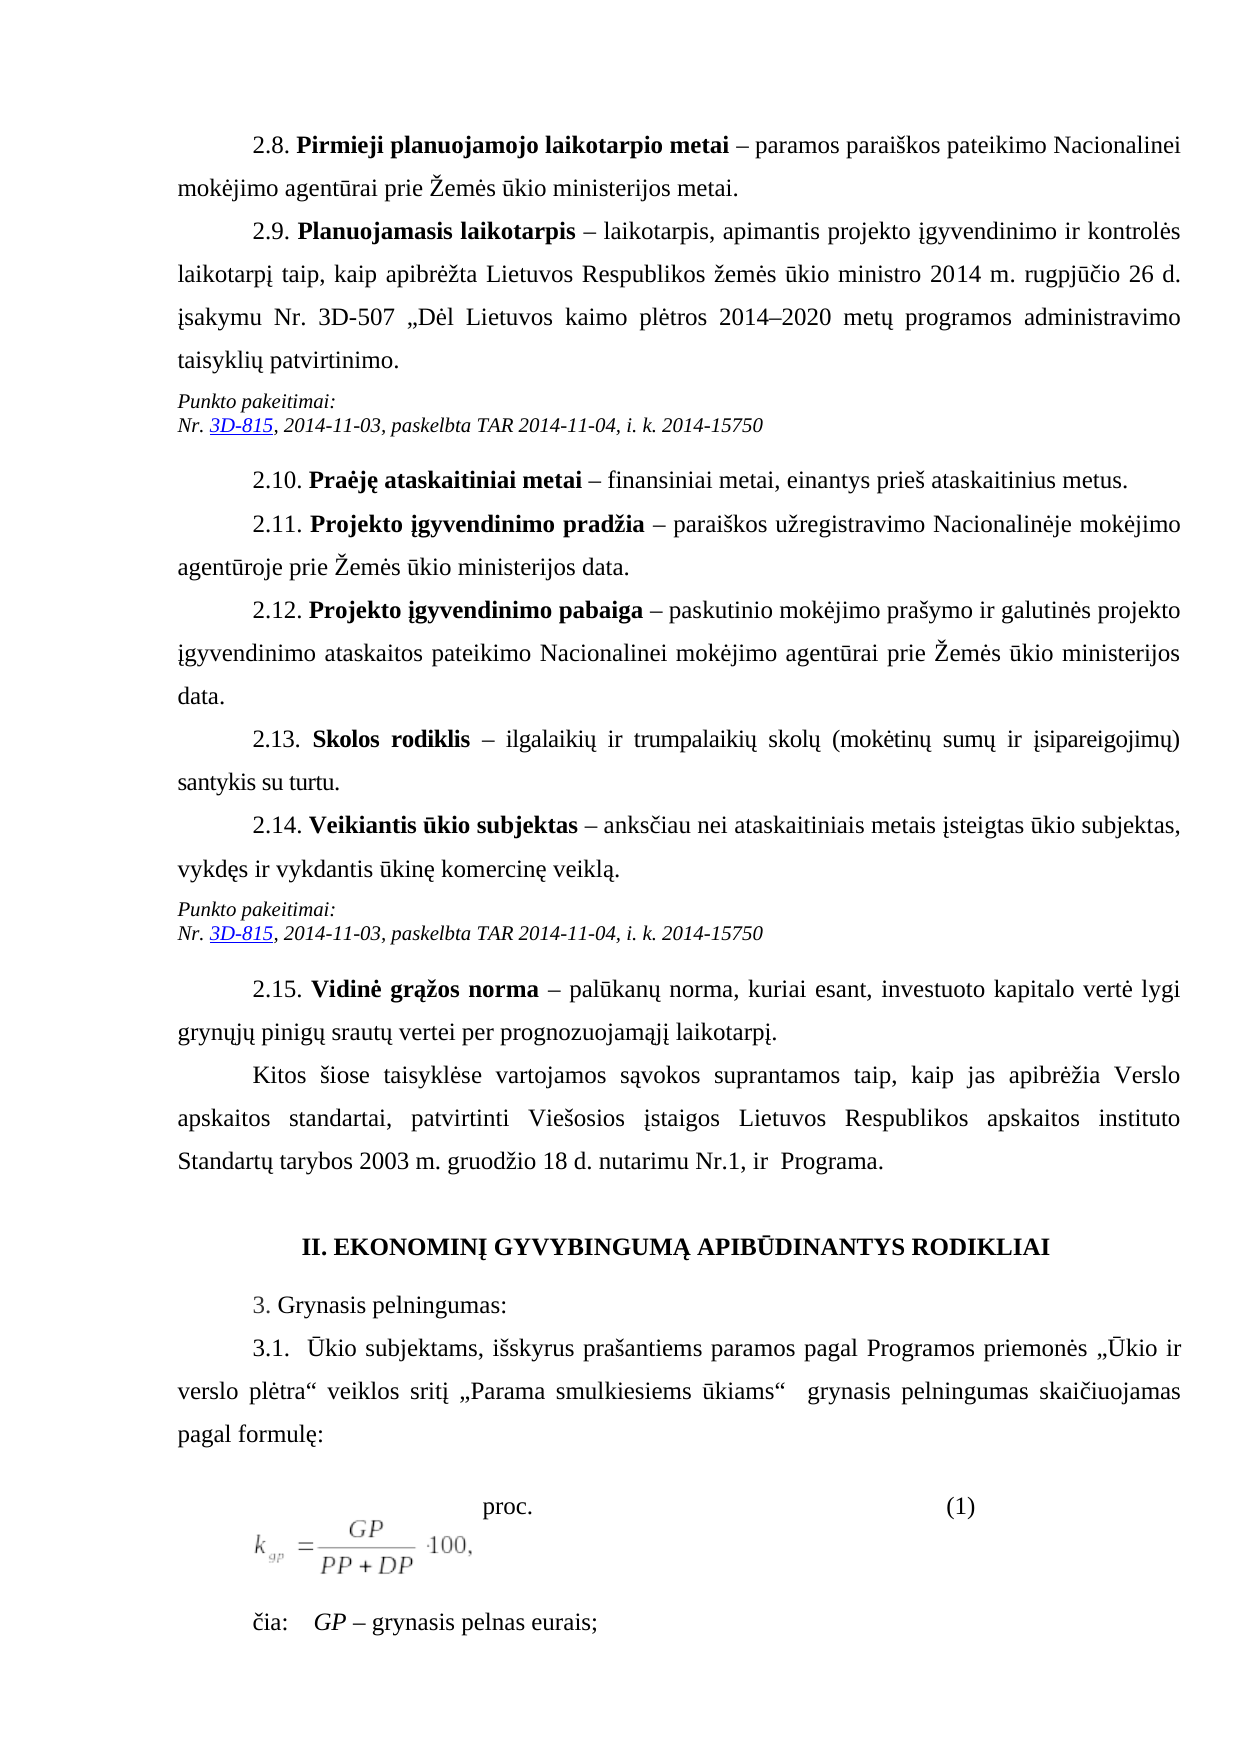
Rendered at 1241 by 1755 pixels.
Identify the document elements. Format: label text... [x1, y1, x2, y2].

text 2.9. Planuojamasis laikotarpis – laikotarpis, apimantis projekto įgyvendinimo ir kontrolės laikotarpį taip, kaip apibrėžta Lietuvos Respublikos žemės ūkio ministro 2014 m. rugpjūčio 26 d. įsakymu Nr. 3D-507 „Dėl Lietuvos kaimo plėtros 2014–2020 metų programos administravimo taisyklių patvirtinimo. [177, 216, 1181, 374]
text Kitos šiose taisyklėse vartojamos sąvokos suprantamos taip, kaip jas apibrėžia Verslo apskaitos standartai, patvirtinti Viešosios įstaigos Lietuvos Respublikos apskaitos instituto Standartų tarybos 2003 m. gruodžio 18 d. nutarimu Nr.1, ir Programa. [177, 1060, 1181, 1175]
text 3. Grynasis pelningumas: [252, 1290, 1181, 1319]
text proc. (1) [177, 1491, 1181, 1578]
text 3.1. Ūkio subjektams, išskyrus prašantiems paramos pagal Programos priemonės „Ūkio ir verslo plėtra“ veiklos sritį „Parama smulkiesiems ūkiams“ grynasis pelningumas skaičiuojamas pagal formulę: [177, 1333, 1181, 1448]
text Punkto pakeitimai: [177, 897, 1181, 921]
text Punkto pakeitimai: [177, 389, 1181, 413]
text 2.10. Praėję ataskaitiniai metai – finansiniai metai, einantys prieš ataskaitinius metus. [177, 466, 1181, 494]
text 2.8. Pirmieji planuojamojo laikotarpio metai – paramos paraiškos pateikimo Nacionalinei mokėjimo agentūrai prie Žemės ūkio ministerijos metai. [177, 130, 1181, 202]
text 2.12. Projekto įgyvendinimo pabaiga – paskutinio mokėjimo prašymo ir galutinės projekto įgyvendinimo ataskaitos pateikimo Nacionalinei mokėjimo agentūrai prie Žemės ūkio ministerijos data. [177, 595, 1181, 710]
text 2.14. Veikiantis ūkio subjektas – anksčiau nei ataskaitiniais metais įsteigtas ūkio subjektas, vykdęs ir vykdantis ūkinę komercinę veiklą. [177, 811, 1181, 882]
text 2.15. Vidinė grąžos norma – palūkanų norma, kuriai esant, investuoto kapitalo vertė lygi grynųjų pinigų srautų vertei per prognozuojamąjį laikotarpį. [177, 974, 1181, 1046]
text Nr. 3D-815, 2014-11-03, paskelbta TAR 2014-11-04, i. k. 2014-15750 [177, 413, 1181, 437]
text 2.13. Skolos rodiklis – ilgalaikių ir trumpalaikių skolų (mokėtinų sumų ir įsipareigojimų) santykis su turtu. [177, 724, 1181, 796]
text Nr. 3D-815, 2014-11-03, paskelbta TAR 2014-11-04, i. k. 2014-15750 [177, 921, 1181, 945]
subtitle II. EKONOMINĮ GYVYBINGUMĄ APIBŪDINANTYS RODIKLIAI [177, 1232, 1181, 1261]
text 2.11. Projekto įgyvendinimo pradžia – paraiškos užregistravimo Nacionalinėje mokėjimo agentūroje prie Žemės ūkio ministerijos data. [177, 509, 1181, 581]
text čia: GP – grynasis pelnas eurais; [177, 1607, 1181, 1636]
